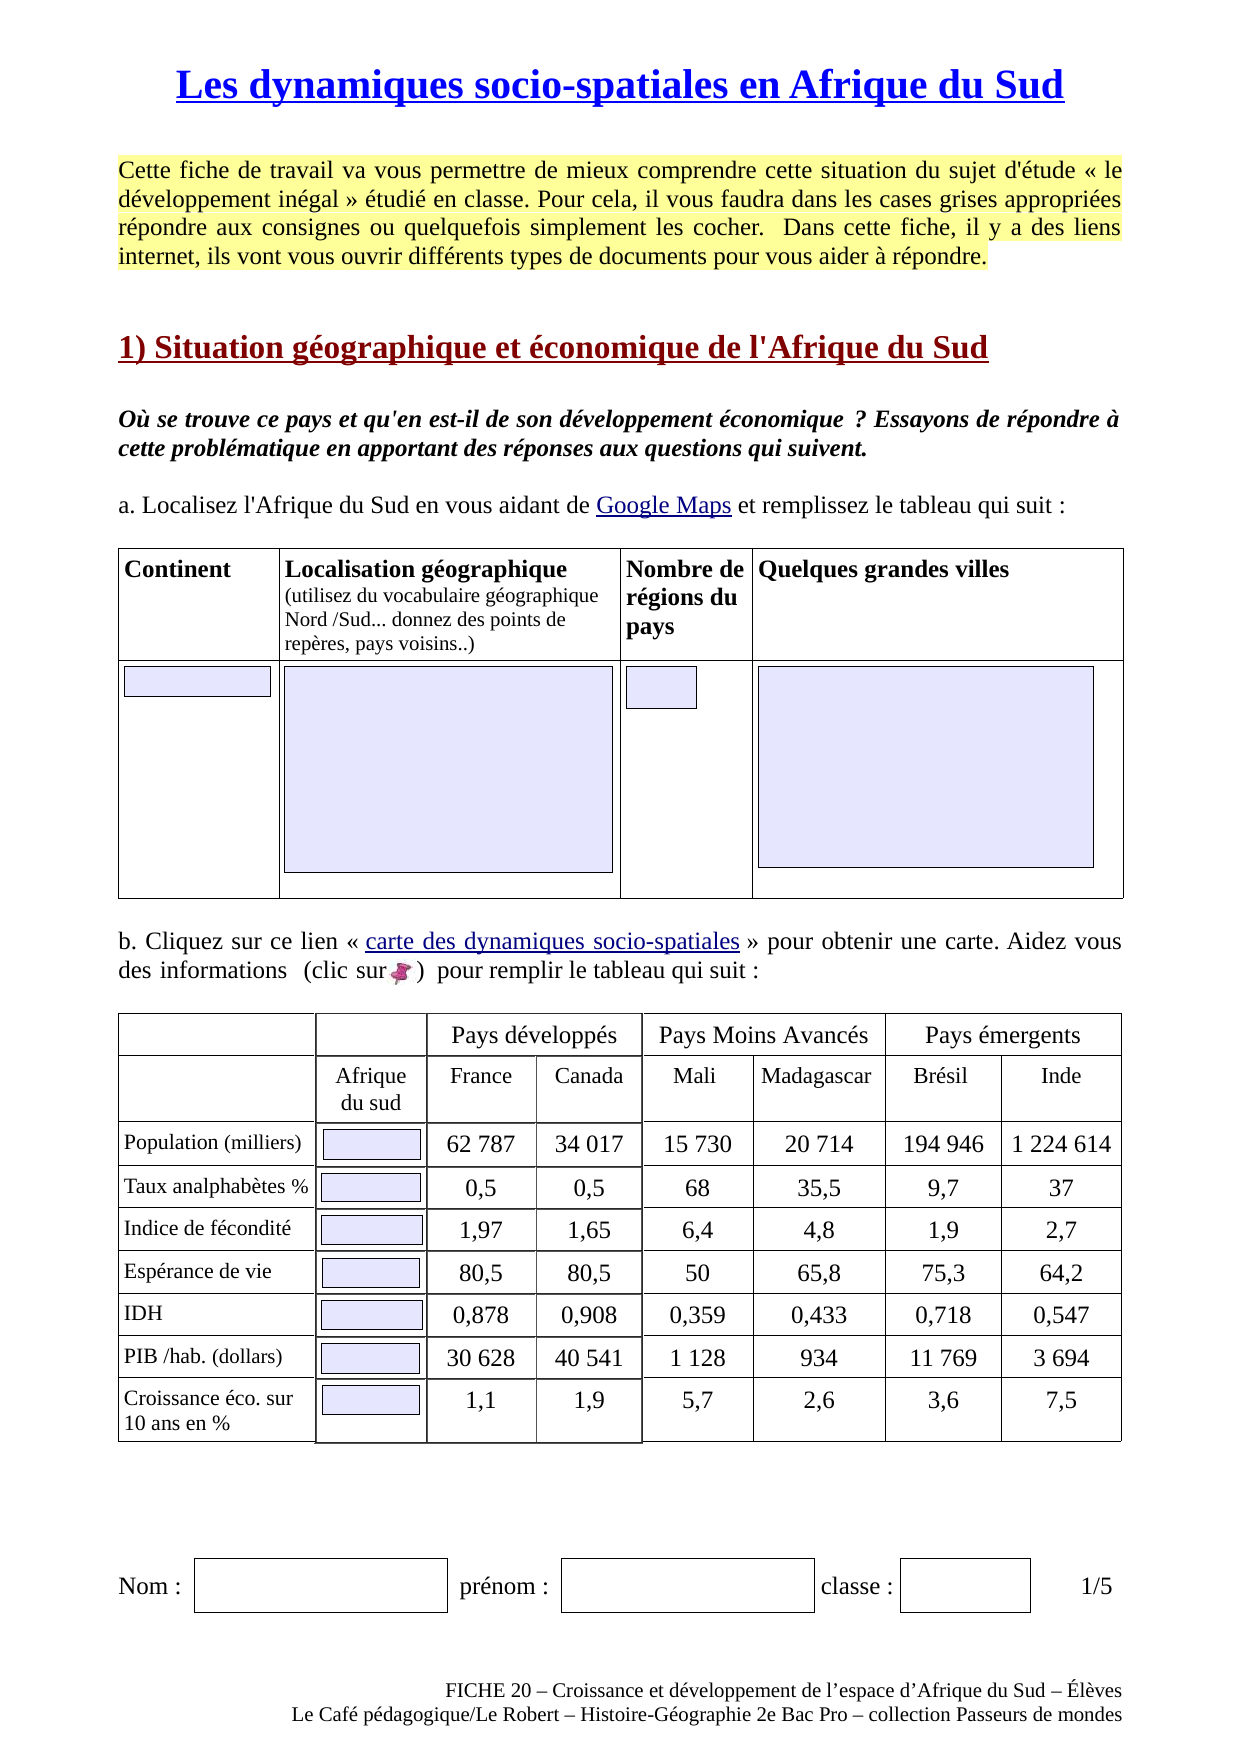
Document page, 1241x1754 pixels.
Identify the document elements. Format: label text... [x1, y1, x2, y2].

table_cell [621, 661, 752, 897]
table_cell Population (milliers) [119, 1122, 314, 1165]
table_cell 65,8 [754, 1251, 885, 1292]
table_cell 5,7 [644, 1378, 753, 1441]
table_header [119, 1014, 314, 1055]
text Le Café pédagogique/Le Robert – Histoire-Géographie 2e Bac Pro – collection Passeurs de mondes [106, 1702, 1128, 1726]
table_cell Indice de fécondité [119, 1208, 314, 1250]
picture [386, 959, 417, 985]
table_cell Madagascar [754, 1056, 885, 1121]
table_cell 3,6 [886, 1378, 1001, 1441]
table_cell Afrique du sud [317, 1057, 425, 1121]
text 1/5 [1031, 1558, 1122, 1612]
table_cell 64,2 [1002, 1251, 1121, 1292]
table_cell [317, 1168, 425, 1207]
table_header Pays Moins Avancés [644, 1014, 885, 1055]
text FICHE 20 – Croissance et développement de l’espace d’Afrique du Sud – Élèves [118, 1678, 1122, 1702]
table_cell Canada [537, 1057, 641, 1121]
table_cell 75,3 [886, 1251, 1001, 1292]
table_cell Mali [644, 1056, 753, 1121]
text Les dynamiques socio-spatiales en Afrique du Sud [118, 59, 1122, 107]
table_cell 1,1 [428, 1380, 535, 1441]
text 1) Situation géographique et économique de l'Afrique du Sud [118, 327, 1122, 366]
table_cell 1,9 [537, 1380, 641, 1441]
table_cell [317, 1380, 425, 1441]
table_cell 1 128 [644, 1336, 753, 1377]
text a. Localisez l'Afrique du Sud en vous aidant de Google Maps et remplissez le tableau qui suit : [118, 490, 1122, 519]
table_cell Inde [1002, 1056, 1121, 1121]
table_cell 2,6 [754, 1378, 885, 1441]
table_cell [317, 1338, 425, 1377]
table_header Nombre de régions du pays [621, 549, 752, 660]
table_cell 2,7 [1002, 1208, 1121, 1250]
table_cell [317, 1295, 425, 1335]
table_cell 0,5 [428, 1168, 535, 1207]
table_cell [119, 1056, 314, 1121]
table_cell [753, 661, 1123, 897]
table_cell 1,9 [886, 1208, 1001, 1250]
text b. Cliquez sur ce lien « carte des dynamiques socio-spatiales » pour obtenir une carte. Aidez vous des informations (clic sur ) pour remplir le tableau qui suit : [118, 926, 1122, 984]
table_cell 80,5 [428, 1252, 535, 1292]
table_cell 934 [754, 1336, 885, 1377]
table_cell 40 541 [537, 1338, 641, 1377]
table_header Continent [119, 549, 279, 660]
table_cell 0,5 [537, 1168, 641, 1207]
table_cell 0,718 [886, 1294, 1001, 1335]
table_cell France [428, 1057, 535, 1121]
table_cell [317, 1252, 425, 1292]
table_cell 6,4 [644, 1208, 753, 1250]
table_header Quelques grandes villes [753, 549, 1123, 660]
table_cell 62 787 [428, 1124, 535, 1165]
text Où se trouve ce pays et qu'en est-il de son développement économique ? Essayons de répondre à cette problématique en apportant des réponses aux questions qui suivent. [118, 404, 1122, 462]
table_cell 34 017 [537, 1124, 641, 1165]
table_cell 30 628 [428, 1338, 535, 1377]
text classe : [815, 1558, 900, 1612]
text Nom : [118, 1558, 194, 1612]
table_cell 0,878 [428, 1295, 535, 1335]
table_cell 20 714 [754, 1122, 885, 1165]
table_cell [280, 661, 620, 897]
table_cell 11 769 [886, 1336, 1001, 1377]
table_cell 4,8 [754, 1208, 885, 1250]
table_cell Brésil [886, 1056, 1001, 1121]
table_cell 3 694 [1002, 1336, 1121, 1377]
table_cell 0,433 [754, 1294, 885, 1335]
table_cell 80,5 [537, 1252, 641, 1292]
text Cette fiche de travail va vous permettre de mieux comprendre cette situation du sujet d'étude « le développement inégal » étudié en classe. Pour cela, il vous faudra dans les cases grises appropriées répondre aux consignes ou quelquefois simplement les cocher. Dans cette fiche, il y a des liens internet, ils vont vous ouvrir différents types de documents pour vous aider à répondre. [118, 155, 1122, 270]
table_cell IDH [119, 1294, 314, 1335]
table_cell 1,65 [537, 1210, 641, 1250]
table_header Pays émergents [886, 1014, 1121, 1055]
table_header [317, 1015, 425, 1055]
text prénom : [448, 1558, 561, 1612]
table_cell 37 [1002, 1166, 1121, 1207]
table_cell 15 730 [644, 1122, 753, 1165]
table_header Pays développés [428, 1015, 641, 1055]
table_cell 0,359 [644, 1294, 753, 1335]
table_header Localisation géographique (utilisez du vocabulaire géographique Nord /Sud... donnez des points de repères, pays voisins..) [280, 549, 620, 660]
table_cell 1,97 [428, 1210, 535, 1250]
table_cell Espérance de vie [119, 1251, 314, 1292]
table_cell 1 224 614 [1002, 1122, 1121, 1165]
table_cell 194 946 [886, 1122, 1001, 1165]
table_cell Taux analphabètes % [119, 1166, 314, 1207]
table_cell Croissance éco. sur 10 ans en % [119, 1378, 314, 1441]
table_cell [119, 661, 279, 897]
table_cell 0,547 [1002, 1294, 1121, 1335]
table_cell 7,5 [1002, 1378, 1121, 1441]
table_cell [317, 1124, 425, 1165]
table_cell 50 [644, 1251, 753, 1292]
table_cell 0,908 [537, 1295, 641, 1335]
table_cell 68 [644, 1166, 753, 1207]
table_cell [317, 1210, 425, 1250]
table_cell PIB /hab. (dollars) [119, 1336, 314, 1377]
table_cell 9,7 [886, 1166, 1001, 1207]
table_cell 35,5 [754, 1166, 885, 1207]
